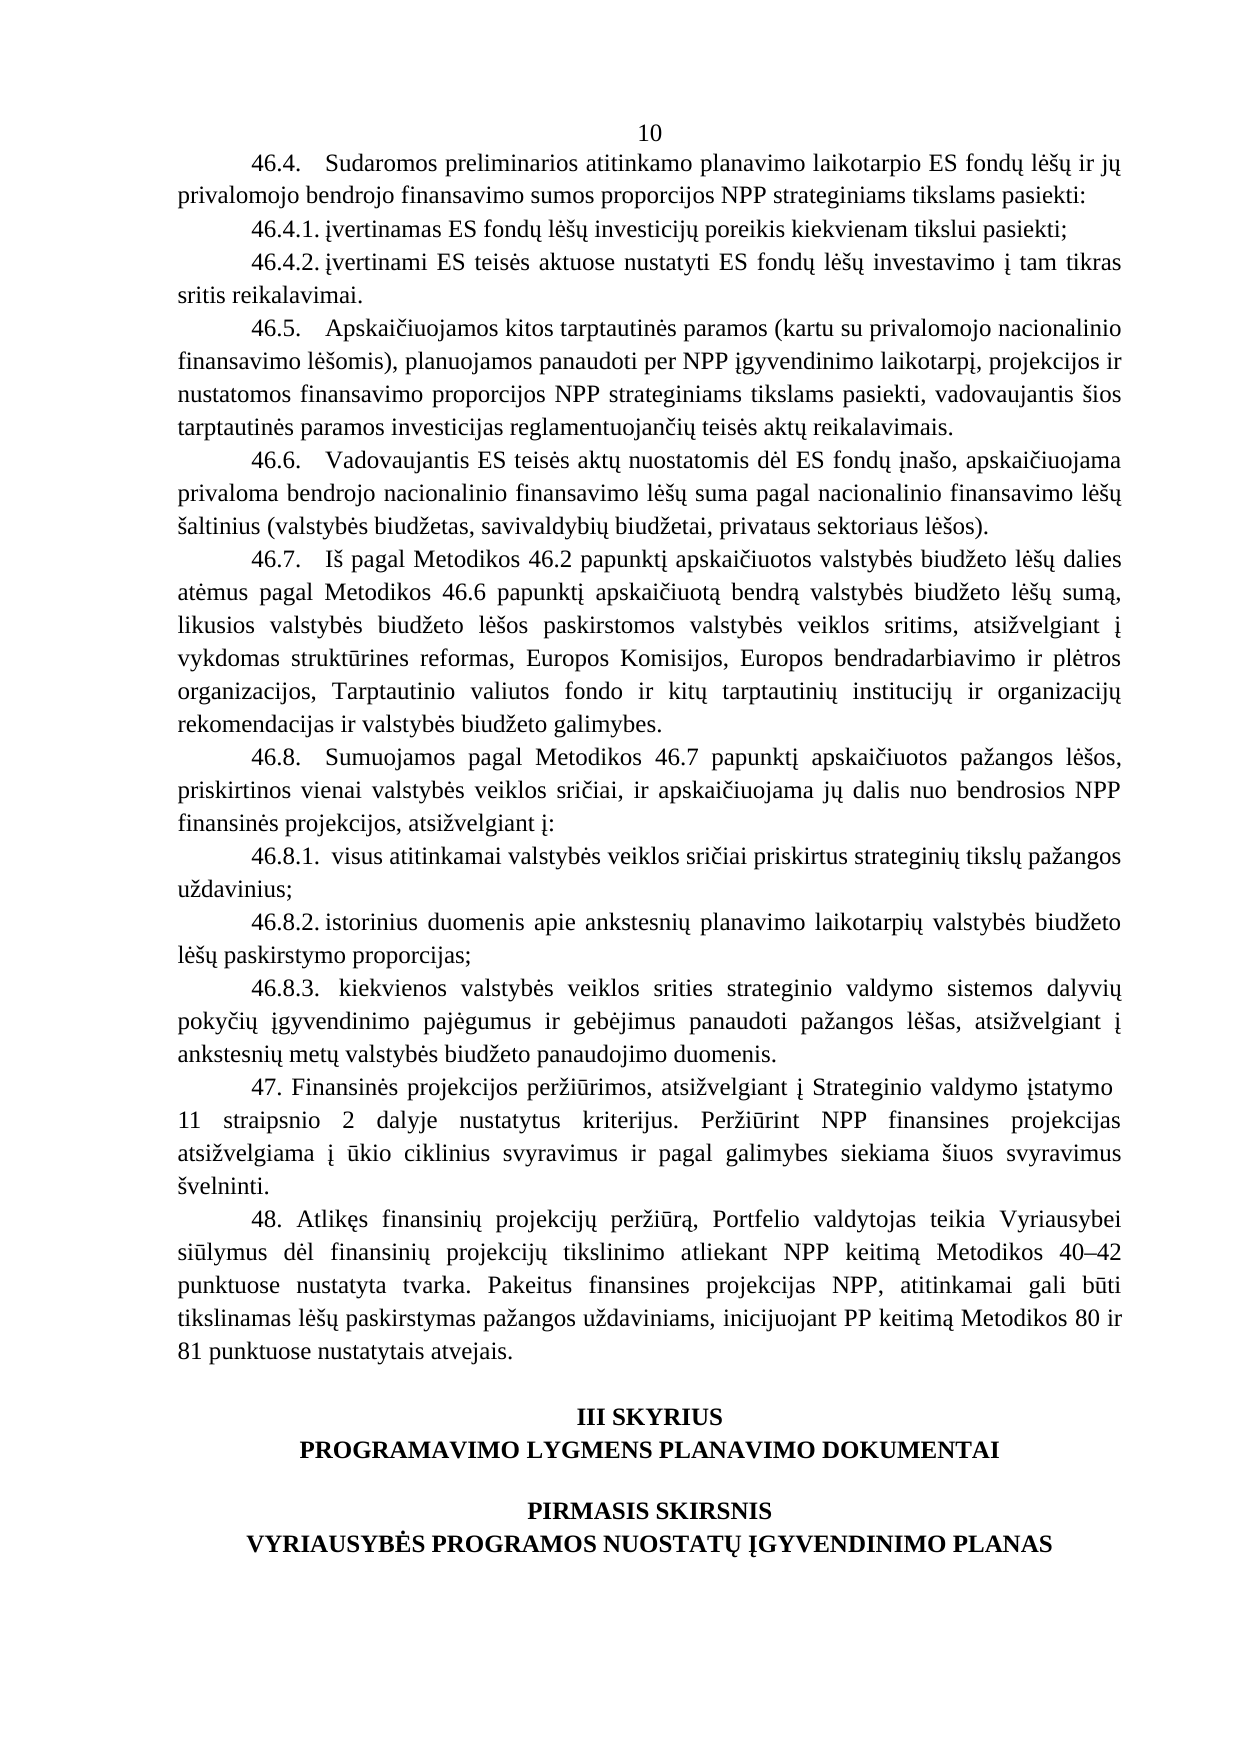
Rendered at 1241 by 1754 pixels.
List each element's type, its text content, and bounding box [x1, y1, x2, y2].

text 46.8.1. visus atitinkamai valstybės veiklos sričiai priskirtus strateginių tikslų pažangos uždavinius; [177, 841, 1122, 903]
text 46.6. Vadovaujantis ES teisės aktų nuostatomis dėl ES fondų įnašo, apskaičiuojama privaloma bendrojo nacionalinio finansavimo lėšų suma pagal nacionalinio finansavimo lėšų šaltinius (valstybės biudžetas, savivaldybių biudžetai, privataus sektoriaus lėšos). [177, 445, 1122, 539]
text 46.8.2. istorinius duomenis apie ankstesnių planavimo laikotarpių valstybės biudžeto lėšų paskirstymo proporcijas; [177, 907, 1122, 969]
text III SKYRIUS [177, 1402, 1122, 1431]
text 47. Finansinės projekcijos peržiūrimos, atsižvelgiant į Strateginio valdymo įstatymo 11 straipsnio 2 dalyje nustatytus kriterijus. Peržiūrint NPP finansines projekcijas atsižvelgiama į ūkio ciklinius svyravimus ir pagal galimybes siekiama šiuos svyravimus švelninti. [177, 1072, 1122, 1200]
text 46.8.3. kiekvienos valstybės veiklos srities strateginio valdymo sistemos dalyvių pokyčių įgyvendinimo pajėgumus ir gebėjimus panaudoti pažangos lėšas, atsižvelgiant į ankstesnių metų valstybės biudžeto panaudojimo duomenis. [177, 973, 1122, 1068]
text 46.4. Sudaromos preliminarios atitinkamo planavimo laikotarpio ES fondų lėšų ir jų privalomojo bendrojo finansavimo sumos proporcijos NPP strateginiams tikslams pasiekti: [177, 148, 1122, 209]
text PROGRAMAVIMO LYGMENS PLANAVIMO DOKUMENTAI [177, 1435, 1122, 1464]
text 46.4.1. įvertinamas ES fondų lėšų investicijų poreikis kiekvienam tikslui pasiekti; [177, 214, 1122, 242]
text 46.7. Iš pagal Metodikos 46.2 papunktį apskaičiuotos valstybės biudžeto lėšų dalies atėmus pagal Metodikos 46.6 papunktį apskaičiuotą bendrą valstybės biudžeto lėšų sumą, likusios valstybės biudžeto lėšos paskirstomos valstybės veiklos sritims, atsižvelgiant į vykdomas struktūrines reformas, Europos Komisijos, Europos bendradarbiavimo ir plėtros organizacijos, Tarptautinio valiutos fondo ir kitų tarptautinių institucijų ir organizacijų rekomendacijas ir valstybės biudžeto galimybes. [177, 544, 1122, 738]
text 46.4.2. įvertinami ES teisės aktuose nustatyti ES fondų lėšų investavimo į tam tikras sritis reikalavimai. [177, 247, 1122, 308]
text 46.5. Apskaičiuojamos kitos tarptautinės paramos (kartu su privalomojo nacionalinio finansavimo lėšomis), planuojamos panaudoti per NPP įgyvendinimo laikotarpį, projekcijos ir nustatomos finansavimo proporcijos NPP strateginiams tikslams pasiekti, vadovaujantis šios tarptautinės paramos investicijas reglamentuojančių teisės aktų reikalavimais. [177, 313, 1122, 441]
subtitle VYRIAUSYBĖS PROGRAMOS NUOSTATŲ ĮGYVENDINIMO PLANAS [177, 1529, 1122, 1558]
text 48. Atlikęs finansinių projekcijų peržiūrą, Portfelio valdytojas teikia Vyriausybei siūlymus dėl finansinių projekcijų tikslinimo atliekant NPP keitimą Metodikos 40–42 punktuose nustatyta tvarka. Pakeitus finansines projekcijas NPP, atitinkamai gali būti tikslinamas lėšų paskirstymas pažangos uždaviniams, inicijuojant PP keitimą Metodikos 80 ir 81 punktuose nustatytais atvejais. [177, 1204, 1122, 1365]
subtitle PIRMASIS SKIRSNIS [177, 1496, 1122, 1525]
text 46.8. Sumuojamos pagal Metodikos 46.7 papunktį apskaičiuotos pažangos lėšos, priskirtinos vienai valstybės veiklos sričiai, ir apskaičiuojama jų dalis nuo bendrosios NPP finansinės projekcijos, atsižvelgiant į: [177, 742, 1122, 837]
